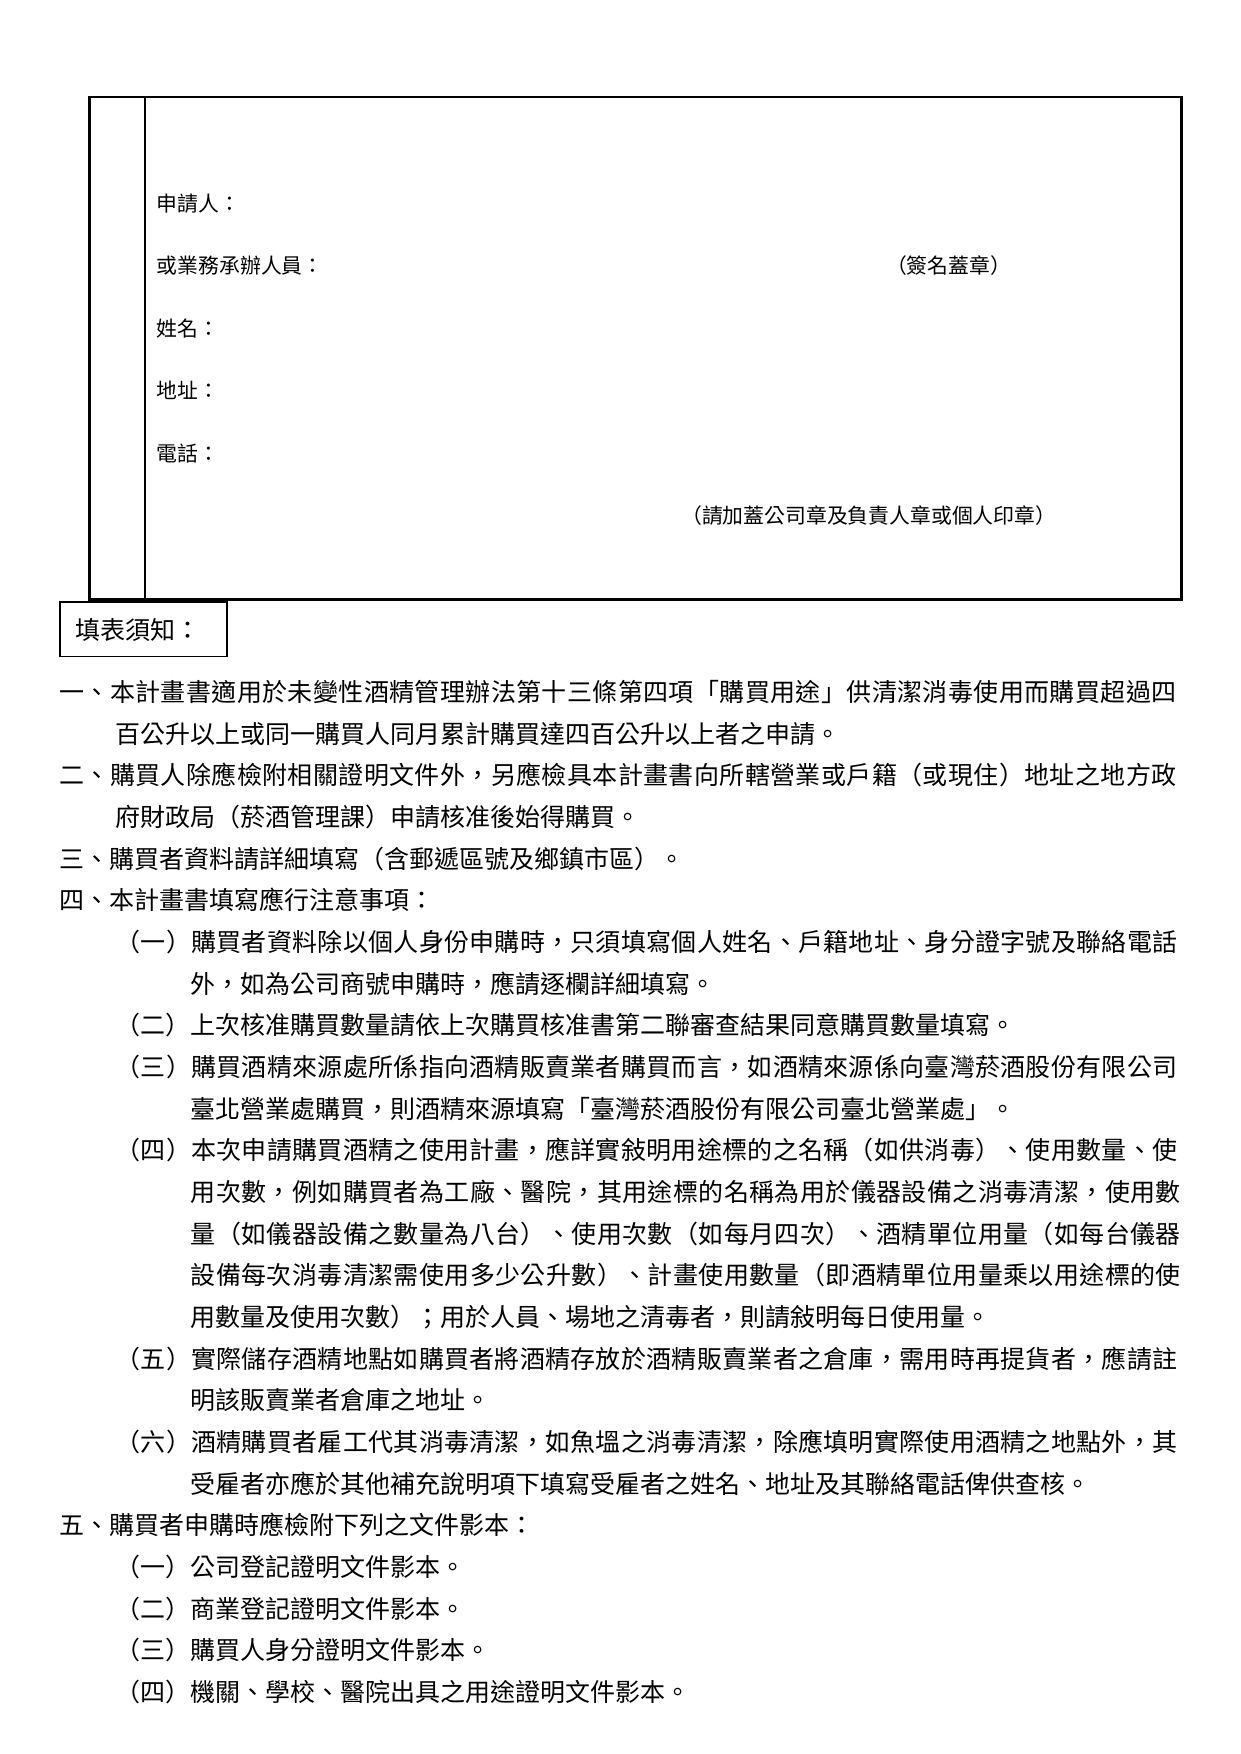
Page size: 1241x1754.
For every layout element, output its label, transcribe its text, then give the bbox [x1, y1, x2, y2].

text （三）購買酒精來源處所係指向酒精販賣業者購買而言，如酒精來源係向臺灣菸酒股份有限公司臺北營業處購買，則酒精來源填寫「臺灣菸酒股份有限公司臺北營業處」。 [115, 1043, 1181, 1126]
text （三）購買人身分證明文件影本。 [59, 1626, 1181, 1668]
text 填表須知： [76, 610, 211, 646]
text （一）購買者資料除以個人身份申購時，只須填寫個人姓名、戶籍地址、身分證字號及聯絡電話外，如為公司商號申購時，應請逐欄詳細填寫。 [115, 918, 1181, 1001]
table_cell 申請人： 或業務承辦人員： （簽名蓋章） 姓名： 地址： 電話： （請加蓋公司章及負責人章或個人印章） [146, 98, 1180, 598]
text （二）商業登記證明文件影本。 [59, 1585, 1181, 1626]
text （六）酒精購買者雇工代其消毒清潔，如魚塭之消毒清潔，除應填明實際使用酒精之地點外，其受雇者亦應於其他補充說明項下填寫受雇者之姓名、地址及其聯絡電話俾供查核。 [115, 1418, 1181, 1501]
text 一、本計畫書適用於未變性酒精管理辦法第十三條第四項「購買用途」供清潔消毒使用而購買超過四百公升以上或同一購買人同月累計購買達四百公升以上者之申請。 [59, 668, 1181, 751]
text （四）機關、學校、醫院出具之用途證明文件影本。 [59, 1668, 1181, 1710]
table_cell [91, 98, 144, 598]
text （二）上次核准購買數量請依上次購買核准書第二聯審查結果同意購買數量填寫。 [115, 1001, 1181, 1043]
text （四）本次申請購買酒精之使用計畫，應詳實敍明用途標的之名稱（如供消毒）、使用數量、使用次數，例如購買者為工廠、醫院，其用途標的名稱為用於儀器設備之消毒清潔，使用數量（如儀器設備之數量為八台）、使用次數（如每月四次）、酒精單位用量（如每台儀器設備每次消毒清潔需使用多少公升數）、計畫使用數量（即酒精單位用量乘以用途標的使用數量及使用次數）；用於人員、場地之清毒者，則請敍明每日使用量。 [115, 1126, 1181, 1335]
text 四、本計畫書填寫應行注意事項： [59, 876, 1181, 918]
text （五）實際儲存酒精地點如購買者將酒精存放於酒精販賣業者之倉庫，需用時再提貨者，應請註明該販賣業者倉庫之地址。 [115, 1335, 1181, 1418]
text 五、購買者申購時應檢附下列之文件影本： [59, 1501, 1181, 1543]
text （一）公司登記證明文件影本。 [59, 1543, 1181, 1585]
text 三、購買者資料請詳細填寫（含郵遞區號及鄉鎮市區）。 [59, 835, 1181, 876]
text 二、購買人除應檢附相關證明文件外，另應檢具本計畫書向所轄營業或戶籍（或現住）地址之地方政府財政局（菸酒管理課）申請核准後始得購買。 [59, 751, 1181, 835]
